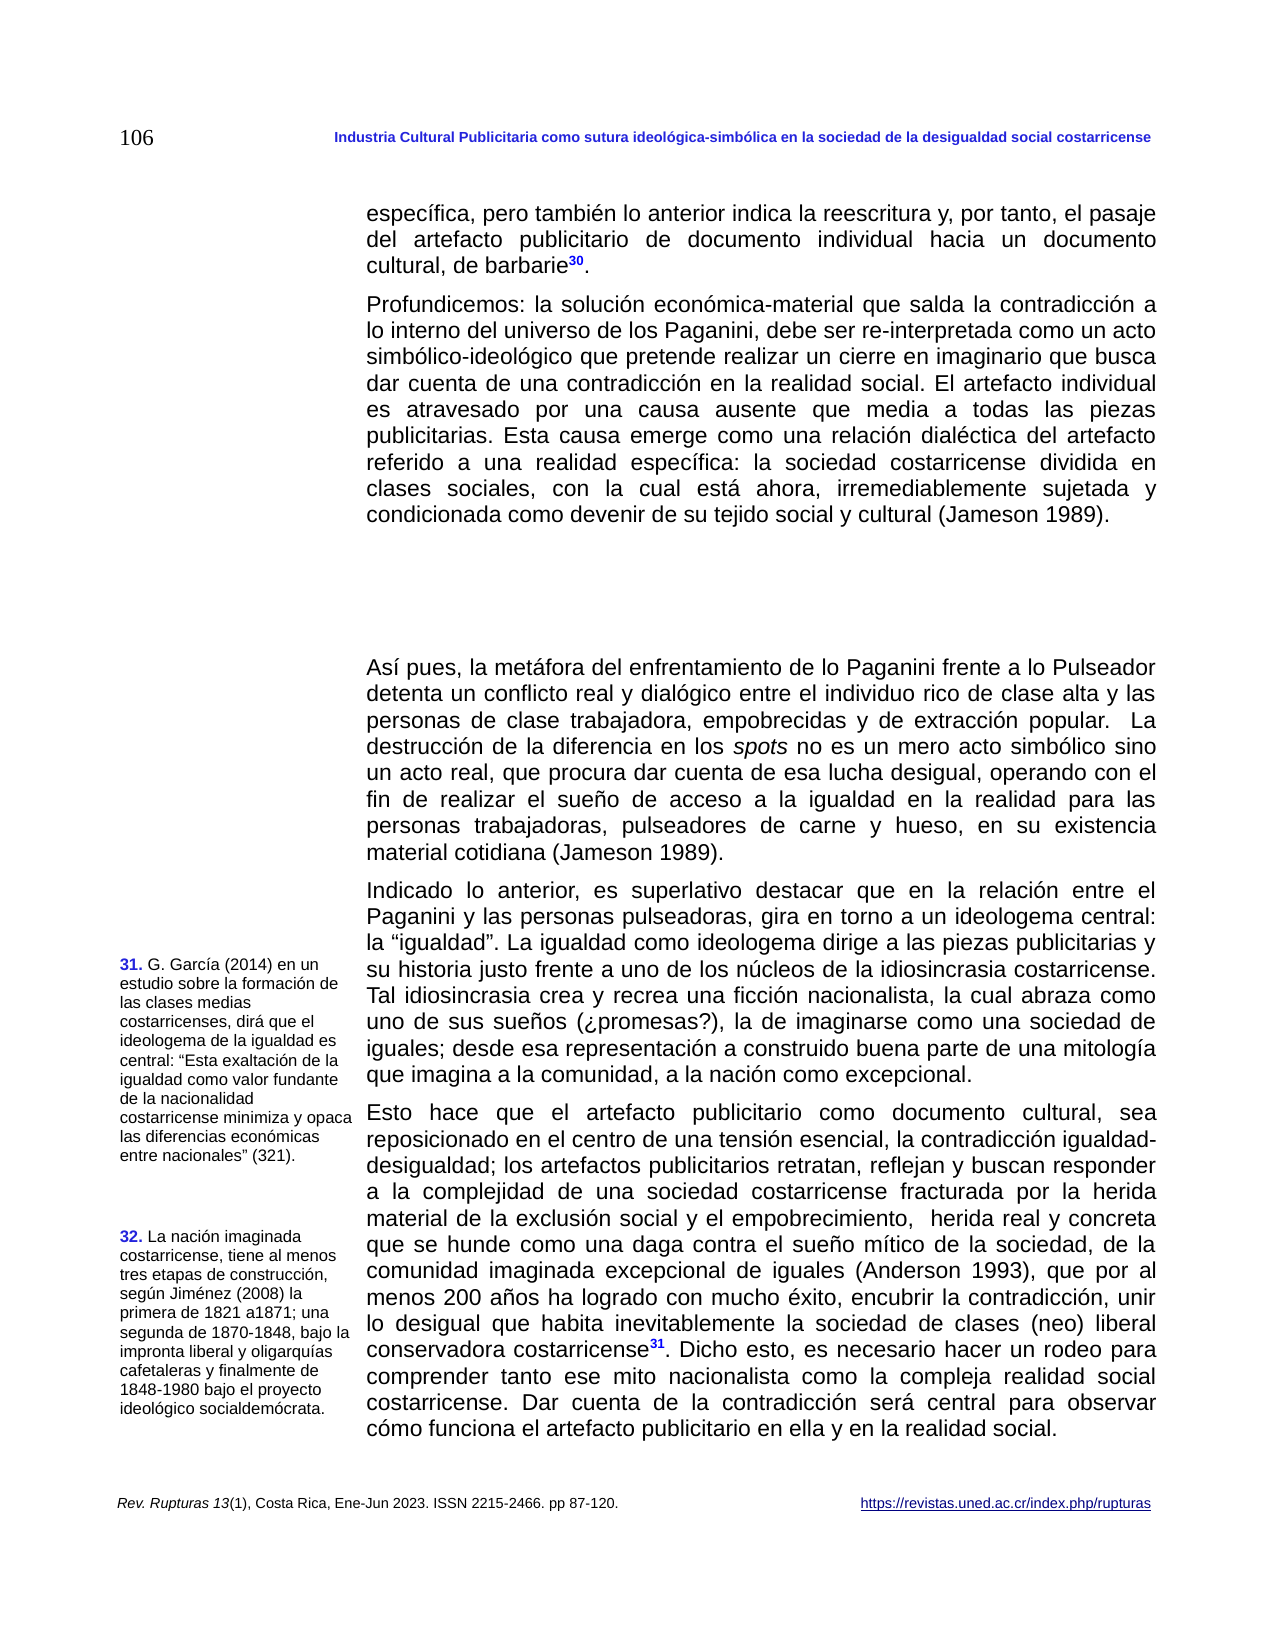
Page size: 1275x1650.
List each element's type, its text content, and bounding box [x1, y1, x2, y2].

text Indicado lo anterior, es superlativo destacar que en la relación entre el Paganini y las personas pulseadoras, gira en torno a un ideologema central: la “igualdad”. La igualdad como ideologema dirige a las piezas publicitarias y su historia justo frente a uno de los núcleos de la idiosincrasia costarricense. Tal idiosincrasia crea y recrea una ficción nacionalista, la cual abraza como uno de sus sueños (¿promesas?), la de imaginarse como una sociedad de iguales; desde esa representación a construido buena parte de una mitología que imagina a la comunidad, a la nación como excepcional. [366, 877, 1157, 1087]
text Esto hace que el artefacto publicitario como documento cultural, sea reposicionado en el centro de una tensión esencial, la contradicción igualdad-desigualdad; los artefactos publicitarios retratan, reflejan y buscan responder a la complejidad de una sociedad costarricense fracturada por la herida material de la exclusión social y el empobrecimiento, herida real y concreta que se hunde como una daga contra el sueño mítico de la sociedad, de la comunidad imaginada excepcional de iguales (Anderson 1993), que por al menos 200 años ha logrado con mucho éxito, encubrir la contradicción, unir lo desigual que habita inevitablemente la sociedad de clases (neo) liberal conservadora costarricense31. Dicho esto, es necesario hacer un rodeo para comprender tanto ese mito nacionalista como la compleja realidad social costarricense. Dar cuenta de la contradicción será central para observar cómo funciona el artefacto publicitario en ella y en la realidad social. [366, 1099, 1157, 1442]
text específica, pero también lo anterior indica la reescritura y, por tanto, el pasaje del artefacto publicitario de documento individual hacia un documento cultural, de barbarie30. [366, 200, 1157, 279]
text Profundicemos: la solución económica-material que salda la contradicción a lo interno del universo de los Paganini, debe ser re-interpretada como un acto simbólico-ideológico que pretende realizar un cierre en imaginario que busca dar cuenta de una contradicción en la realidad social. El artefacto individual es atravesado por una causa ausente que media a todas las piezas publicitarias. Esta causa emerge como una relación dialéctica del artefacto referido a una realidad específica: la sociedad costarricense dividida en clases sociales, con la cual está ahora, irremediablemente sujetada y condicionada como devenir de su tejido social y cultural (Jameson 1989). [366, 291, 1157, 528]
text Así pues, la metáfora del enfrentamiento de lo Paganini frente a lo Pulseador detenta un conflicto real y dialógico entre el individuo rico de clase alta y las personas de clase trabajadora, empobrecidas y de extracción popular. La destrucción de la diferencia en los spots no es un mero acto simbólico sino un acto real, que procura dar cuenta de esa lucha desigual, operando con el fin de realizar el sueño de acceso a la igualdad en la realidad para las personas trabajadoras, pulseadores de carne y hueso, en su existencia material cotidiana (Jameson 1989). [366, 654, 1157, 865]
